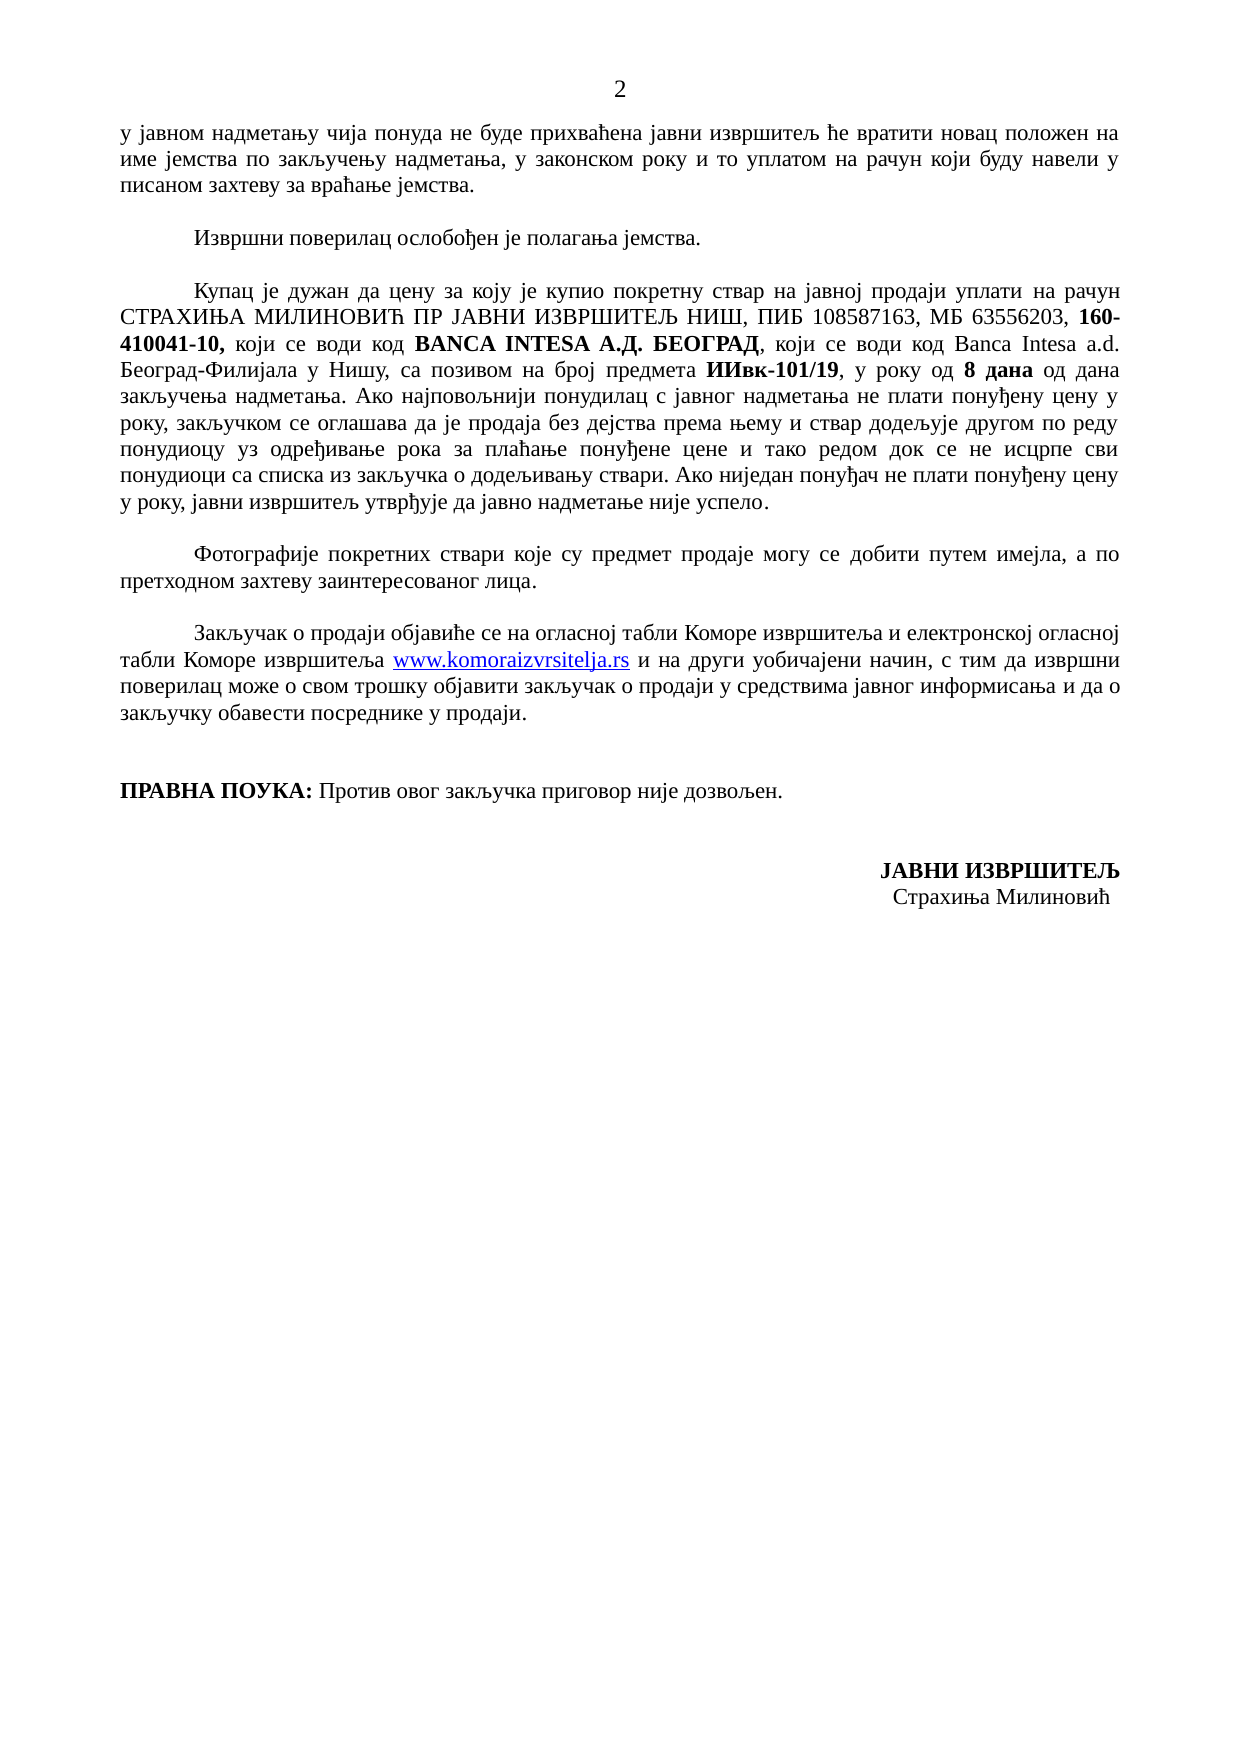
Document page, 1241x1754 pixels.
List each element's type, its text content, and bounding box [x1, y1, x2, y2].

text у јавном надметању чија понуда не буде прихваћена јавни извршитељ ће вратити новац положен на име јемства по закључењу надметања, у законском року и то уплатом на рачун који буду навели у писаном захтеву за враћање јемства. [120, 119, 1120, 198]
text Страхиња Милиновић [120, 883, 1120, 909]
text ПРАВНА ПОУКА: Против овог закључка приговор није дозвољен. [120, 751, 1120, 804]
text Извршни поверилац ослобођен је полагања јемства. [120, 224, 1120, 251]
text Закључак о продаји објавиће се на огласној табли Коморе извршитеља и електронској огласној табли Коморе извршитеља www.komoraizvrsitelja.rs и на други уобичајени начин, с тим да извршни поверилац може о свом трошку објавити закључак о продаји у средствима јавног информисања и да о закључку обавести посреднике у продаји. [120, 619, 1120, 725]
text Купац је дужан да цену за коју је купио покретну ствар на јавној продаји уплати на рачун СТРАХИЊА МИЛИНОВИЋ ПР ЈАВНИ ИЗВРШИТЕЉ НИШ, ПИБ 108587163, МБ 63556203, 160-410041-10, који се води код BANCA INTESA А.Д. БЕОГРАД, који се води код Banca Intesa a.d. Београд-Филијала у Нишу, са позивом на број предмета ИИвк-101/19, у року од 8 дана од дана закључења надметања. Ако најповољнији понудилац с јавног надметања не плати понуђену цену у року, закључком се оглашава да је продаја без дејства према њему и ствар додељује другом по реду понудиоцу уз одређивање рока за плаћање понуђене цене и тако редом док се не исцрпе сви понудиоци са списка из закључка о додељивању ствари. Ако ниједан понуђач не плати понуђену цену у року, јавни извршитељ утврђује да јавно надметање није успело. [120, 251, 1120, 514]
text ЈАВНИ ИЗВРШИТЕЉ [120, 830, 1120, 883]
text Фотографије покретних ствари које су предмет продаје могу се добити путем имејла, а по претходном захтеву заинтересованог лица. [120, 540, 1120, 593]
